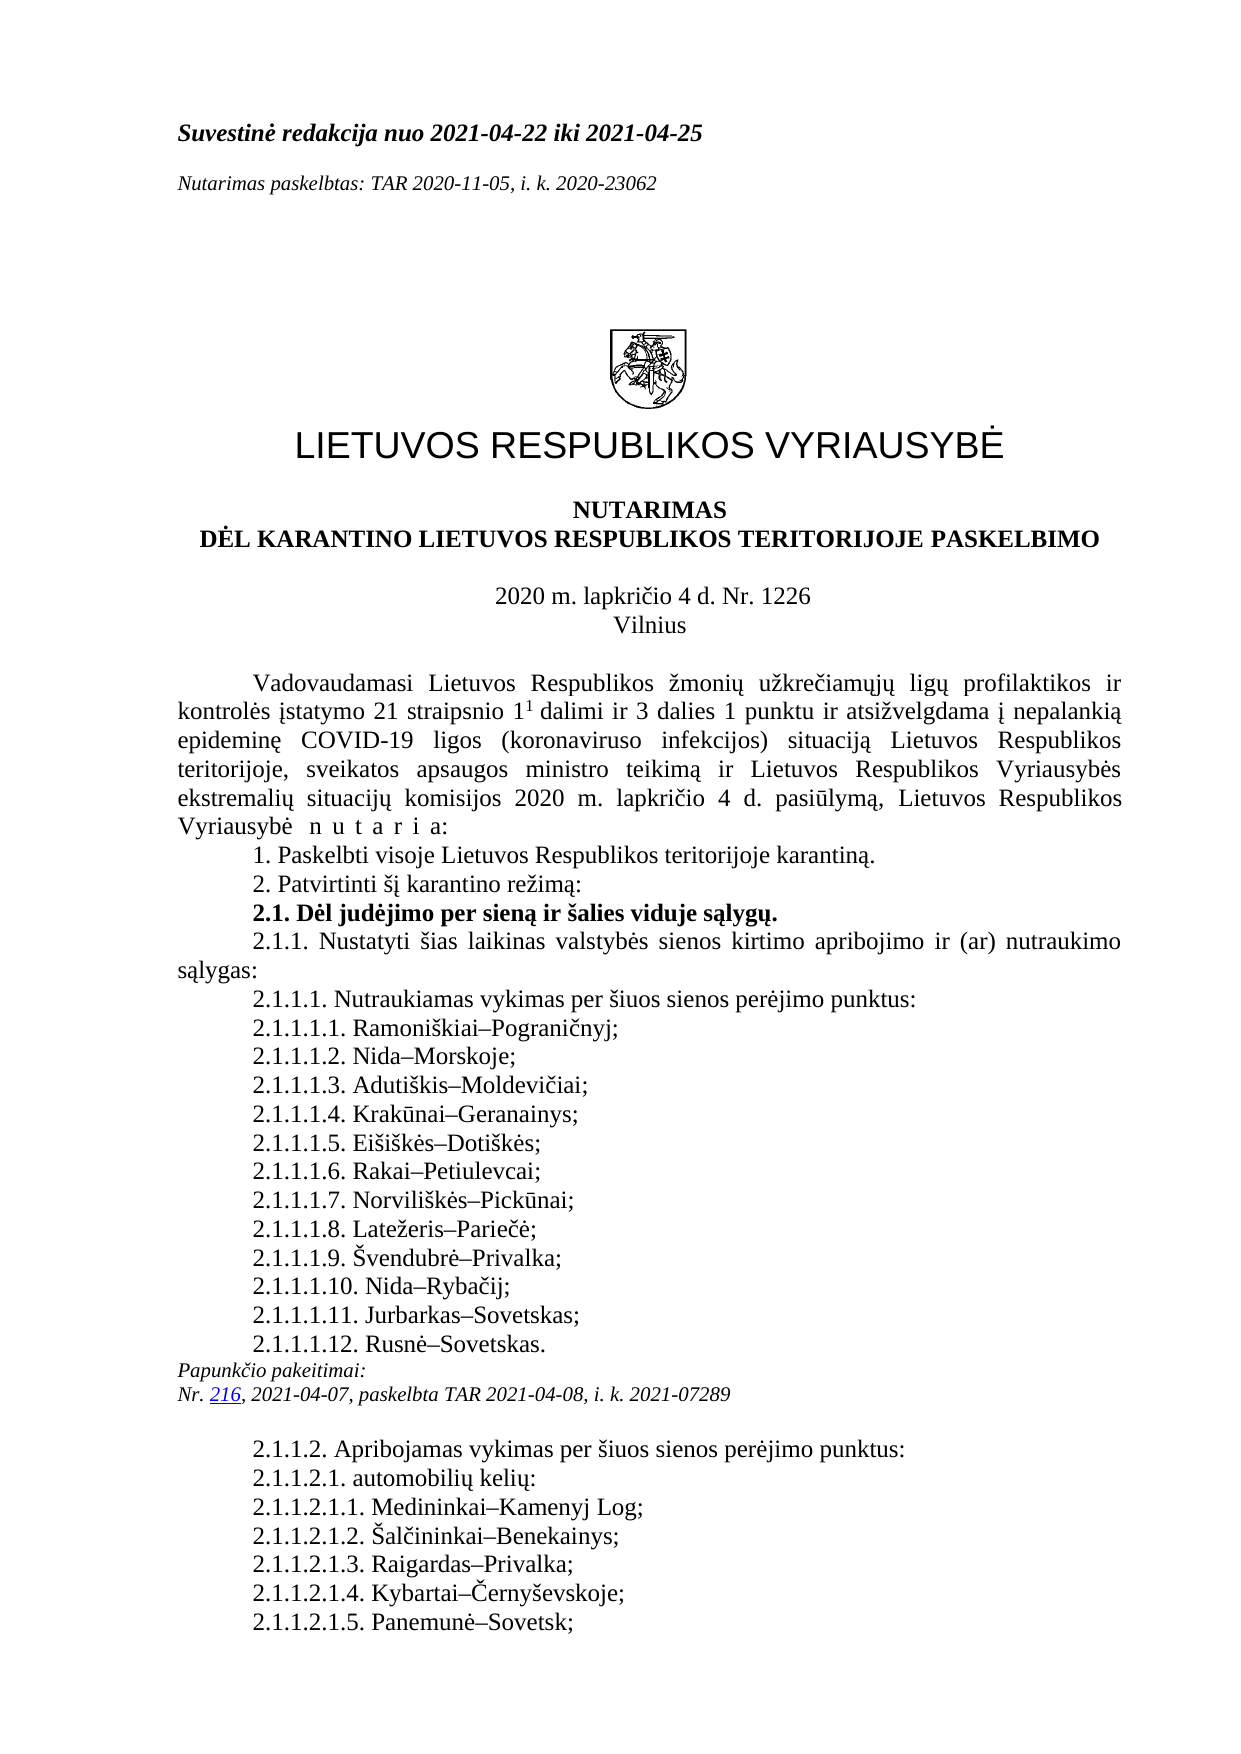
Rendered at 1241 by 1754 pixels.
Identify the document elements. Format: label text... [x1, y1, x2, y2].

text 2.1.1.1.8. Latežeris–Pariečė; [177, 1214, 1122, 1243]
text Nr. 216, 2021-04-07, paskelbta TAR 2021-04-08, i. k. 2021-07289 [177, 1382, 1122, 1406]
text 2.1.1.1.4. Krakūnai–Geranainys; [177, 1099, 1122, 1128]
text Papunkčio pakeitimai: [177, 1358, 1122, 1382]
text 2.1.1.1.1. Ramoniškiai–Pograničnyj; [177, 1013, 1122, 1041]
text nutarimas [177, 495, 1122, 524]
text 2.1.1.1.3. Adutiškis–Moldevičiai; [177, 1070, 1122, 1099]
text Nutarimas paskelbtas: TAR 2020-11-05, i. k. 2020-23062 [177, 171, 1122, 195]
text 2.1.1.1.11. Jurbarkas–Sovetskas; [177, 1300, 1122, 1329]
text 2.1.1.1.10. Nida–Rybačij; [177, 1271, 1122, 1300]
text 1. Paskelbti visoje Lietuvos Respublikos teritorijoje karantiną. [177, 840, 1122, 869]
text 2.1. Dėl judėjimo per sieną ir šalies viduje sąlygų. [177, 898, 1122, 926]
text 2.1.1.2.1.3. Raigardas–Privalka; [177, 1549, 1122, 1578]
text 2.1.1.1.2. Nida–Morskoje; [177, 1041, 1122, 1070]
text 2.1.1.1.7. Norviliškės–Pickūnai; [177, 1185, 1122, 1214]
text 2.1.1.1.12. Rusnė–Sovetskas. [177, 1329, 1122, 1358]
text 2.1.1.1.5. Eišiškės–Dotiškės; [177, 1128, 1122, 1156]
text 2020 m. lapkričio 4 d. Nr. 1226 [177, 581, 1122, 610]
text Lietuvos Respublikos Vyriausybė [177, 423, 1122, 466]
text 2.1.1.2.1.5. Panemunė–Sovetsk; [177, 1607, 1122, 1636]
text 2.1.1. Nustatyti šias laikinas valstybės sienos kirtimo apribojimo ir (ar) nutraukimo sąlygas: [177, 926, 1122, 984]
text 2.1.1.2.1. automobilių kelių: [177, 1463, 1122, 1492]
text Vadovaudamasi Lietuvos Respublikos žmonių užkrečiamųjų ligų profilaktikos ir kontrolės įstatymo 21 straipsnio 11 dalimi ir 3 dalies 1 punktu ir atsižvelgdama į nepalankią epideminę COVID-19 ligos (koronaviruso infekcijos) situaciją Lietuvos Respublikos teritorijoje, sveikatos apsaugos ministro teikimą ir Lietuvos Respublikos Vyriausybės ekstremalių situacijų komisijos 2020 m. lapkričio 4 d. pasiūlymą, Lietuvos Respublikos Vyriausybė nutaria: [177, 668, 1122, 840]
text 2. Patvirtinti šį karantino režimą: [177, 869, 1122, 898]
text 2.1.1.2.1.1. Medininkai–Kamenyj Log; [177, 1492, 1122, 1521]
text Vilnius [177, 610, 1122, 639]
text 2.1.1.2.1.2. Šalčininkai–Benekainys; [177, 1521, 1122, 1549]
text 2.1.1.1.9. Švendubrė–Privalka; [177, 1243, 1122, 1271]
text 2.1.1.2.1.4. Kybartai–Černyševskoje; [177, 1578, 1122, 1607]
text Suvestinė redakcija nuo 2021-04-22 iki 2021-04-25 [177, 118, 1122, 147]
text 2.1.1.1.6. Rakai–Petiulevcai; [177, 1156, 1122, 1185]
text 2.1.1.2. Apribojamas vykimas per šiuos sienos perėjimo punktus: [177, 1434, 1122, 1463]
text DĖL KARANTINO LIETUVOS RESPUBLIKOS TERITORIJOJE PASKELBIMO [177, 524, 1122, 553]
text 2.1.1.1. Nutraukiamas vykimas per šiuos sienos perėjimo punktus: [177, 984, 1122, 1013]
